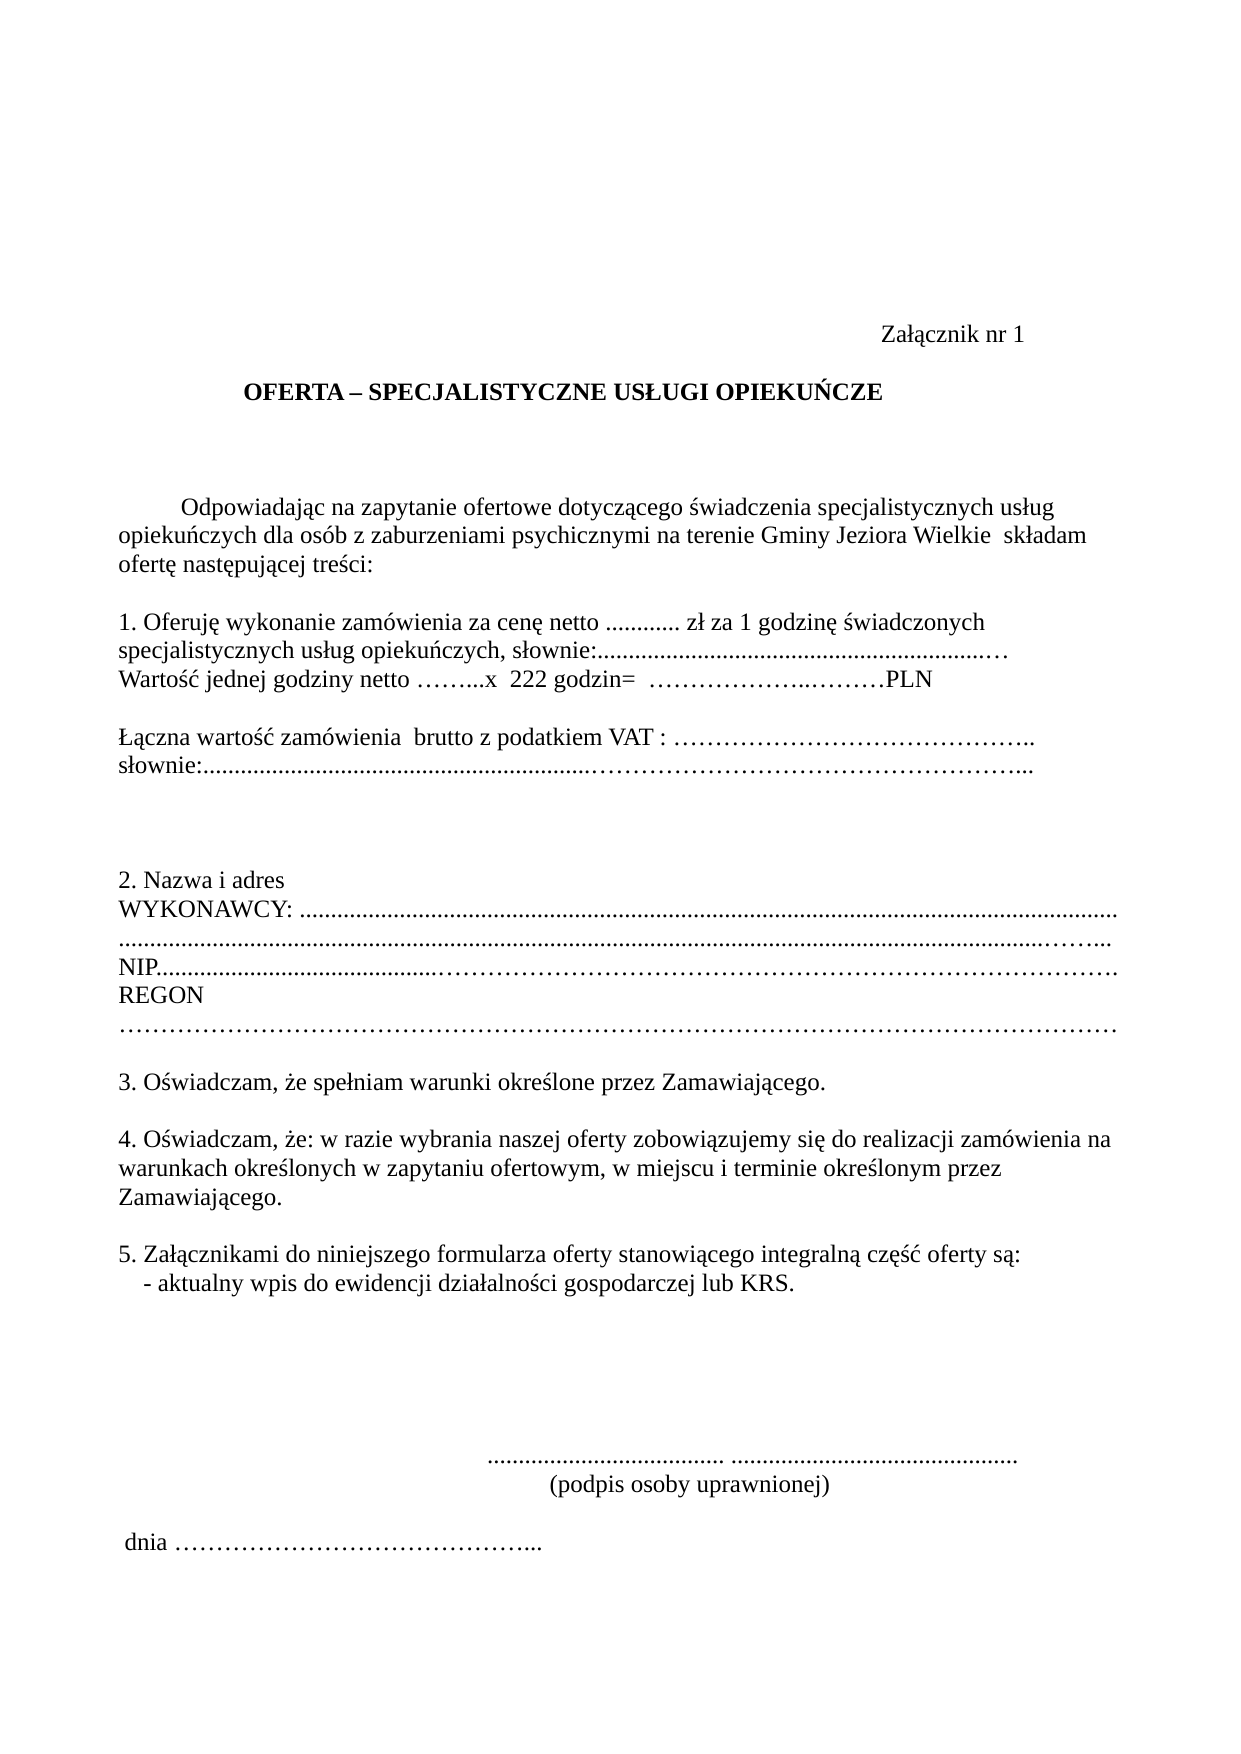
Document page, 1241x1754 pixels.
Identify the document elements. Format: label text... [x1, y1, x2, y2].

text OFERTA – SPECJALISTYCZNE USŁUGI OPIEKUŃCZE [118, 377, 1122, 406]
text REGON ………………………………………………………………………………………………………… [118, 981, 1122, 1038]
text Łączna wartość zamówienia brutto z podatkiem VAT : …………………………………….. [118, 722, 1122, 751]
text Załącznik nr 1 [118, 319, 1122, 348]
text 2. Nazwa i adres WYKONAWCY: .......................................................................................................................................................................................................................................................................................……... [118, 866, 1122, 952]
text ...................................... .............................................. [118, 1441, 1122, 1469]
text Wartość jednej godziny netto ……...x 222 godzin= ………………..………PLN [118, 664, 1122, 693]
text 1. Oferuję wykonanie zamówienia za cenę netto ............ zł za 1 godzinę świadczonych [118, 607, 1122, 636]
text 4. Oświadczam, że: w razie wybrania naszej oferty zobowiązujemy się do realizacji zamówienia na warunkach określonych w zapytaniu ofertowym, w miejscu i terminie określonym przez Zamawiającego. [118, 1124, 1122, 1211]
text słownie:..............................................................……………………………………………... [118, 751, 1122, 779]
text Odpowiadając na zapytanie ofertowe dotyczącego świadczenia specjalistycznych usług opiekuńczych dla osób z zaburzeniami psychicznymi na terenie Gminy Jeziora Wielkie składam ofertę następującej treści: [118, 492, 1122, 578]
text 5. Załącznikami do niniejszego formularza oferty stanowiącego integralną część oferty są: [118, 1239, 1122, 1268]
text dnia ……………………………………... [118, 1527, 1122, 1556]
text NIP.............................................………………………………………………………………………. [118, 952, 1122, 981]
text (podpis osoby uprawnionej) [118, 1469, 1122, 1498]
text - aktualny wpis do ewidencji działalności gospodarczej lub KRS. [118, 1268, 1122, 1297]
text 3. Oświadczam, że spełniam warunki określone przez Zamawiającego. [118, 1067, 1122, 1096]
text specjalistycznych usług opiekuńczych, słownie:..............................................................… [118, 636, 1122, 664]
